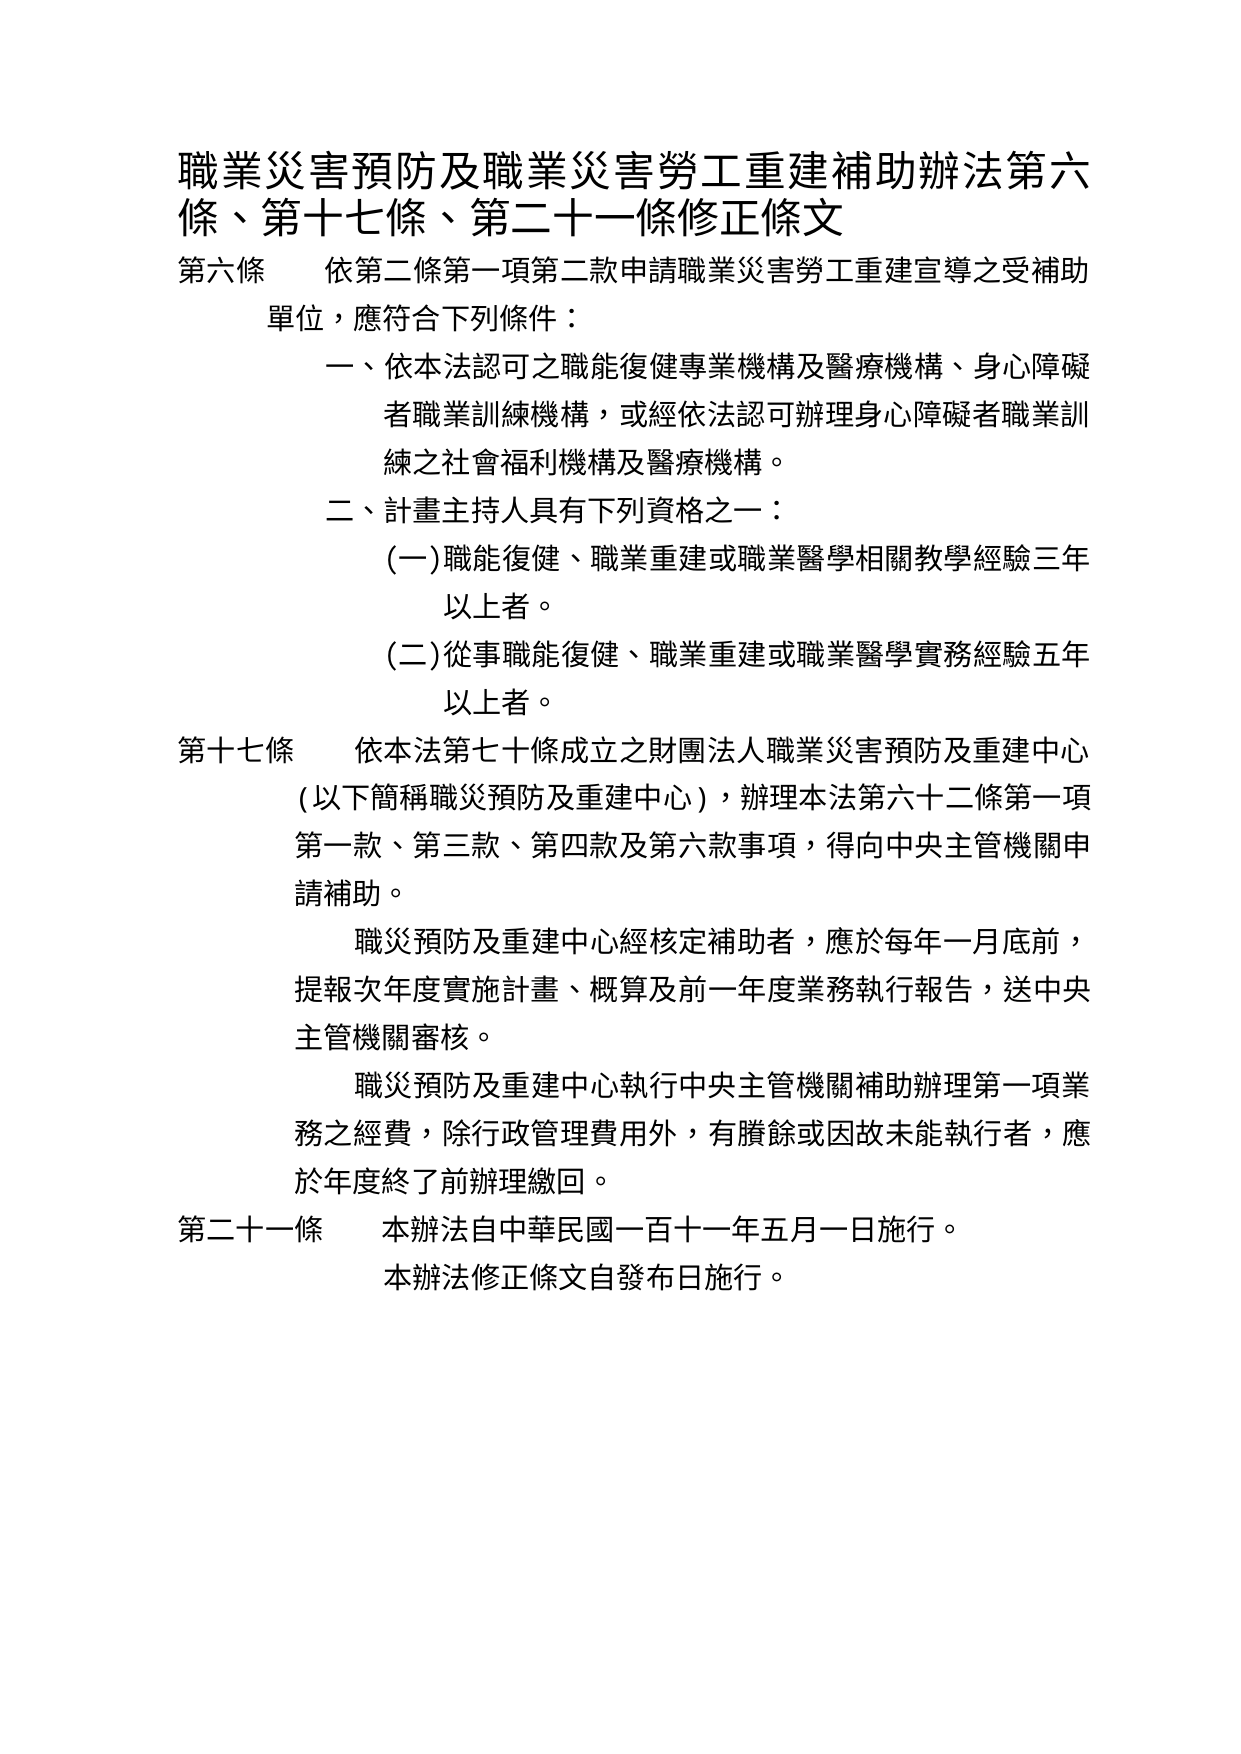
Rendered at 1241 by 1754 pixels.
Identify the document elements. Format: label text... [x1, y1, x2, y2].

text 職災預防及重建中心經核定補助者，應於每年一月底前，提報次年度實施計畫、概算及前一年度業務執行報告，送中央主管機關審核。 [294, 914, 1092, 1058]
text 二、計畫主持人具有下列資格之一： [325, 483, 1092, 531]
text (一)職能復健、職業重建或職業醫學相關教學經驗三年以上者。 [384, 531, 1092, 627]
text 職災預防及重建中心執行中央主管機關補助辦理第一項業務之經費，除行政管理費用外，有賸餘或因故未能執行者，應於年度終了前辦理繳回。 [294, 1058, 1092, 1202]
text 職業災害預防及職業災害勞工重建補助辦法第六條、第十七條、第二十一條修正條文 [177, 148, 1092, 243]
text (二)從事職能復健、職業重建或職業醫學實務經驗五年以上者。 [384, 627, 1092, 723]
text 第十七條 依本法第七十條成立之財團法人職業災害預防及重建中心(以下簡稱職災預防及重建中心)，辦理本法第六十二條第一項第一款、第三款、第四款及第六款事項，得向中央主管機關申請補助。 [177, 723, 1092, 914]
text 第六條 依第二條第一項第二款申請職業災害勞工重建宣導之受補助單位，應符合下列條件： [177, 243, 1092, 339]
text 第二十一條 本辦法自中華民國一百十一年五月一日施行。 [177, 1202, 1092, 1250]
text 本辦法修正條文自發布日施行。 [325, 1250, 1092, 1298]
text 一、依本法認可之職能復健專業機構及醫療機構、身心障礙者職業訓練機構，或經依法認可辦理身心障礙者職業訓練之社會福利機構及醫療機構。 [325, 339, 1092, 483]
